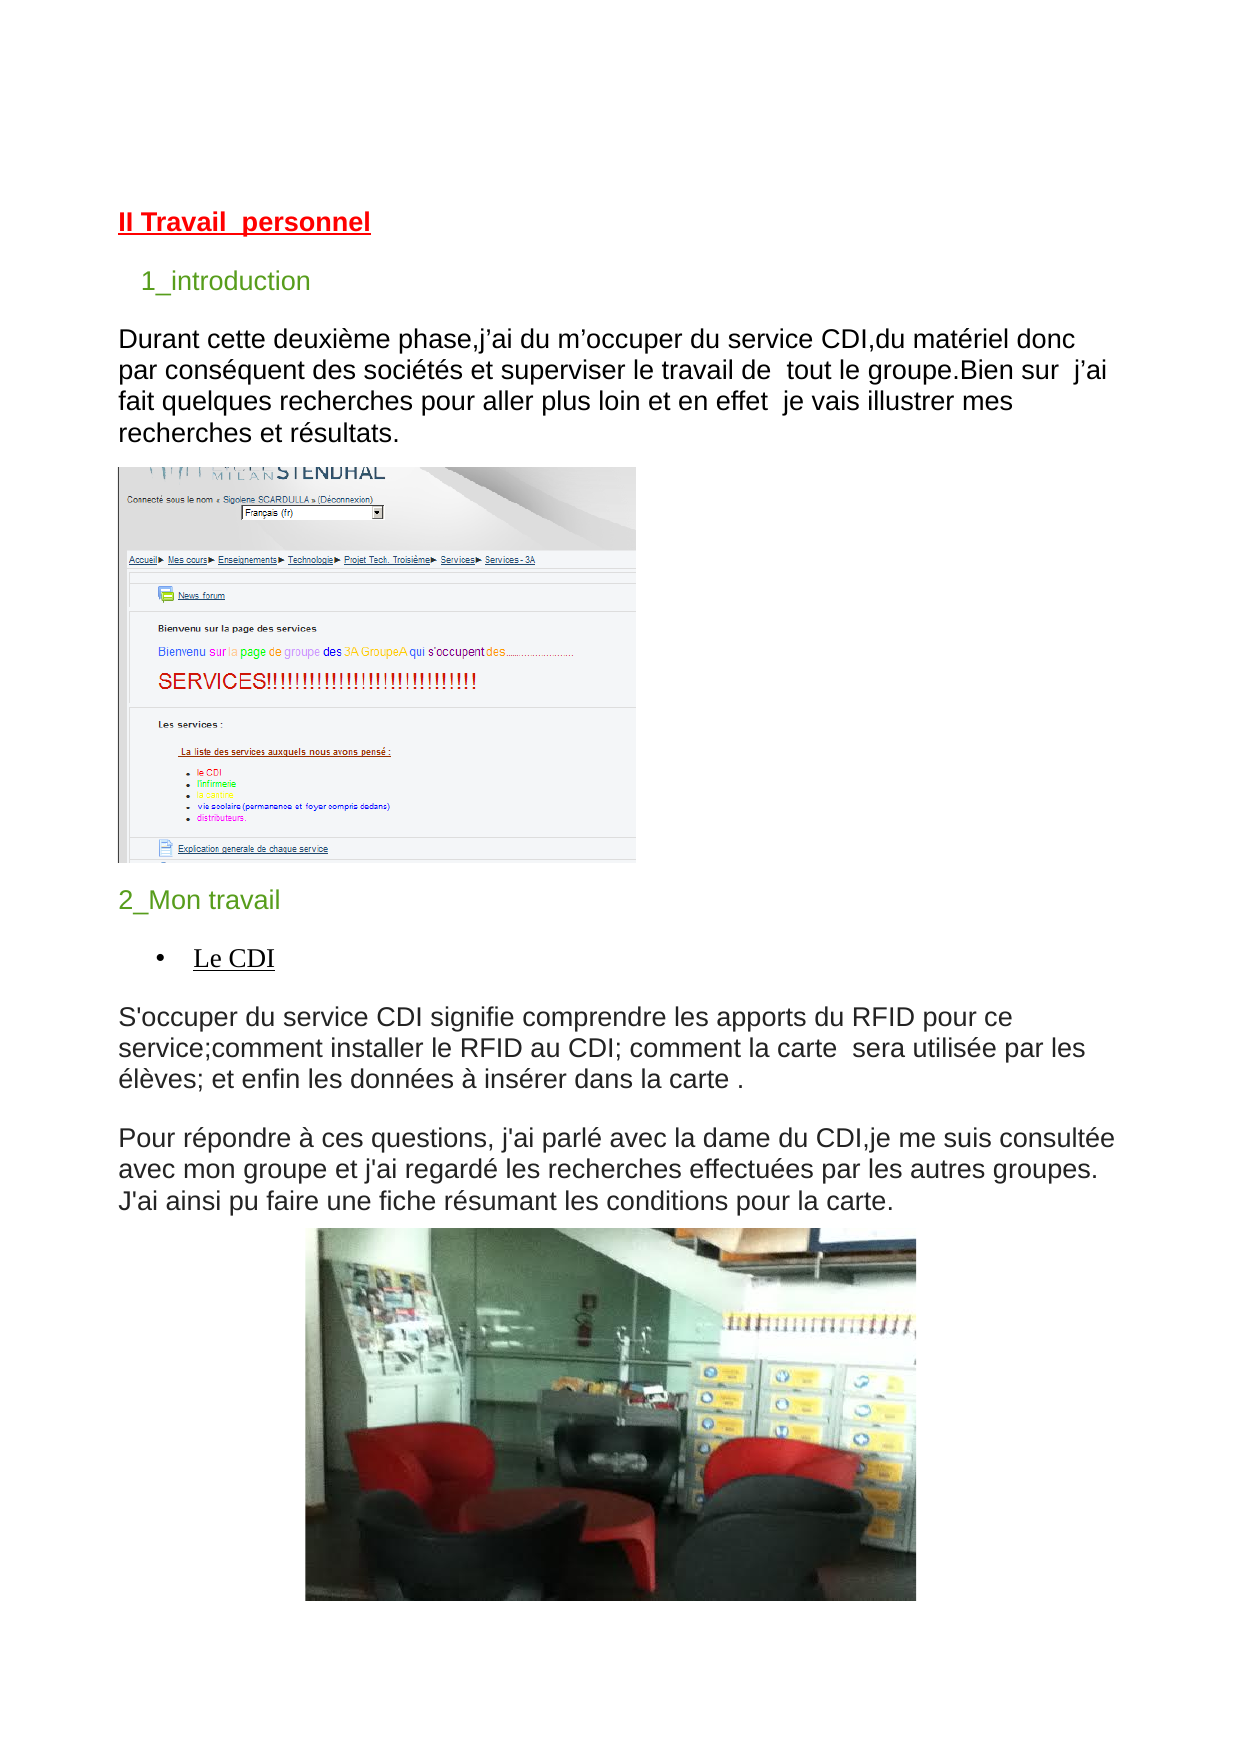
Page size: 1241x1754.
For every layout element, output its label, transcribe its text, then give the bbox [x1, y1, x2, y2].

list Le CDI [156, 943, 1122, 974]
text S'occuper du service CDI signifie comprendre les apports du RFID pour ce service;comment installer le RFID au CDI; comment la carte sera utilisée par les élèves; et enfin les données à insérer dans la carte . [118, 1001, 1122, 1095]
text 2_Mon travail [118, 884, 1122, 915]
picture [117, 467, 636, 863]
text II Travail personnel [118, 206, 1122, 237]
text Pour répondre à ces questions, j'ai parlé avec la dame du CDI,je me suis consultée avec mon groupe et j'ai regardé les recherches effectuées par les autres groupes. J'ai ainsi pu faire une fiche résumant les conditions pour la carte. [118, 1122, 1122, 1216]
text 1_introduction [118, 264, 1122, 296]
text Durant cette deuxième phase,j’ai du m’occuper du service CDI,du matériel donc par conséquent des sociétés et superviser le travail de tout le groupe.Bien sur j’ai fait quelques recherches pour aller plus loin et en effet je vais illustrer mes recherches et résultats. [118, 323, 1122, 448]
picture [305, 1228, 917, 1601]
